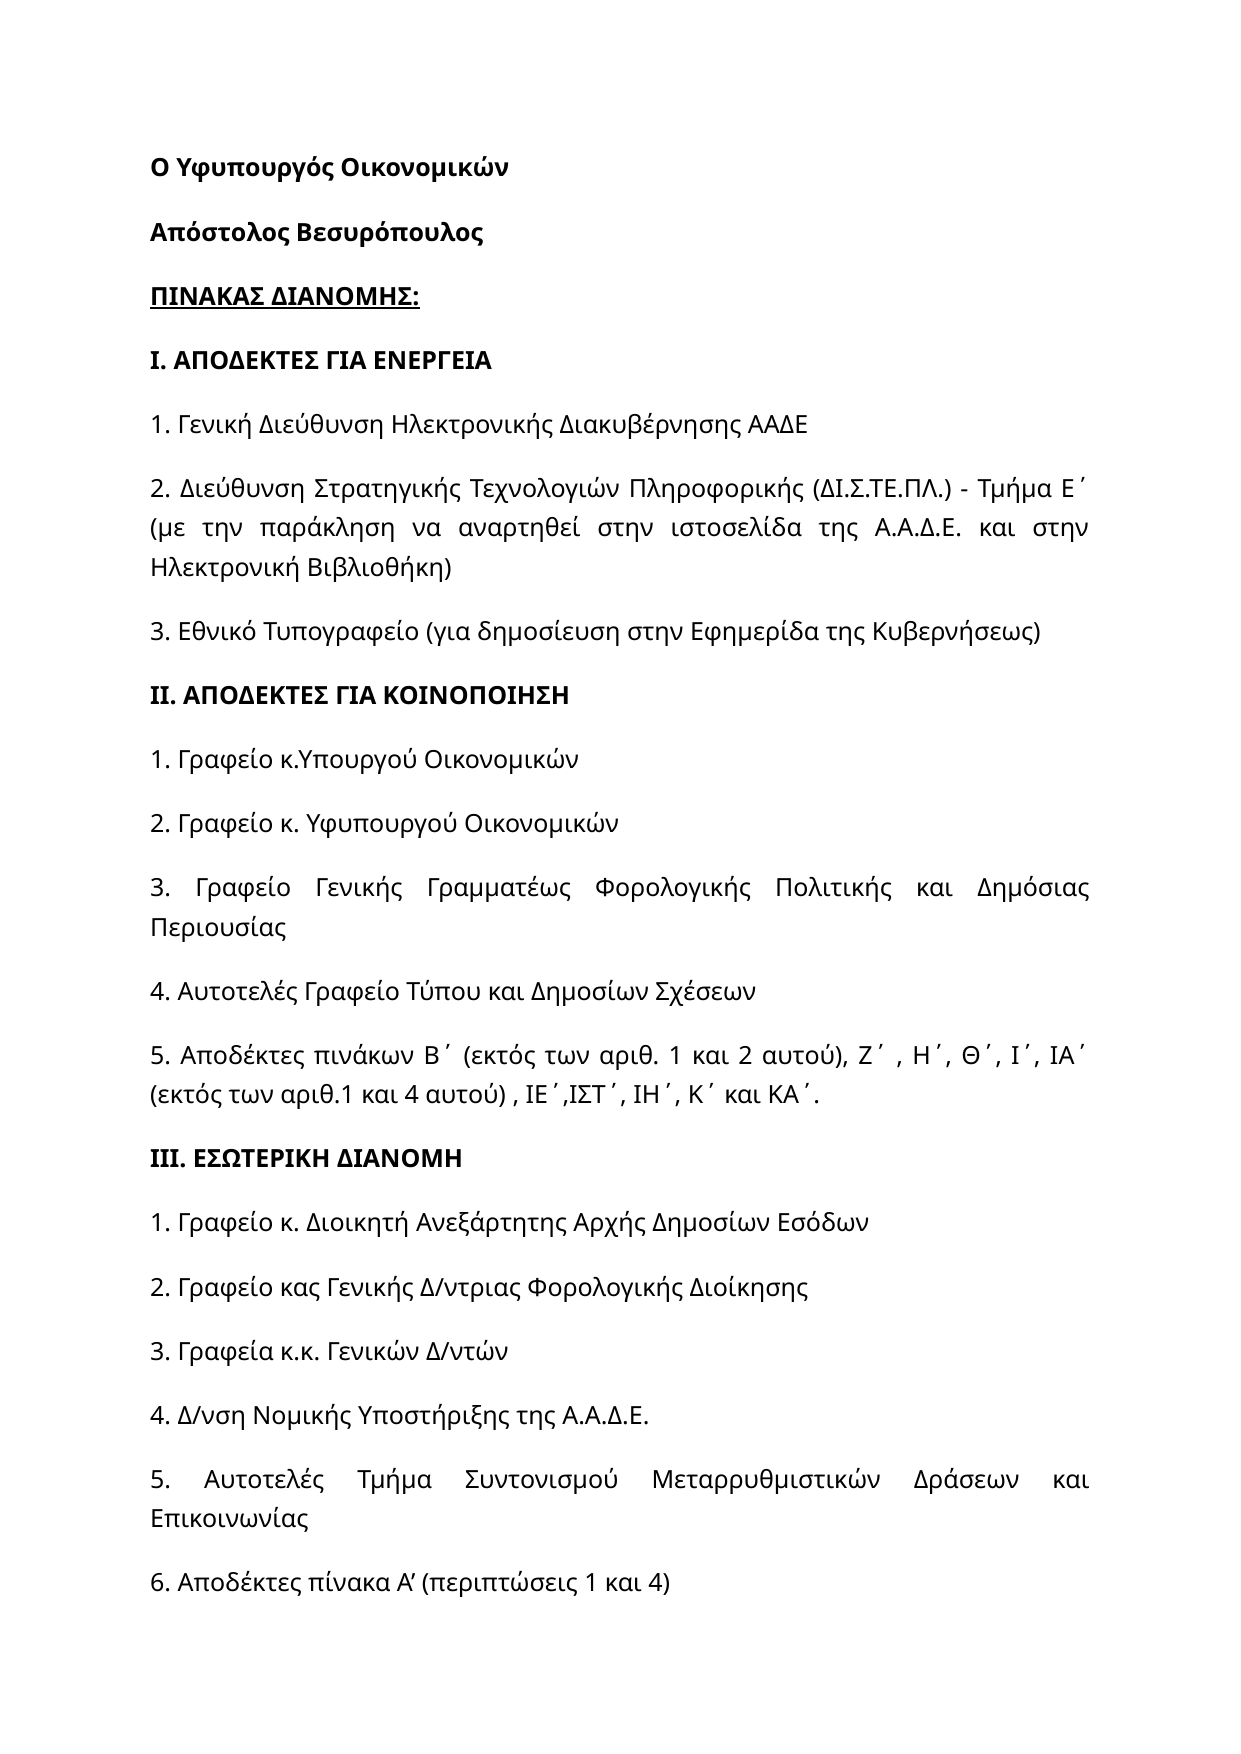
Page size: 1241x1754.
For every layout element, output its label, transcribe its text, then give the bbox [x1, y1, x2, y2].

text ΠΙΝΑΚΑΣ ΔΙΑΝΟΜΗΣ: [150, 278, 1090, 312]
text Απόστολος Βεσυρόπουλος [150, 214, 1090, 248]
text 6. Αποδέκτες πίνακα Α’ (περιπτώσεις 1 και 4) [150, 1565, 1090, 1599]
text 4. Αυτοτελές Γραφείο Τύπου και Δημοσίων Σχέσεων [150, 973, 1090, 1007]
text ΙΙ. ΑΠΟΔΕΚΤΕΣ ΓΙΑ ΚΟΙΝΟΠΟΙΗΣΗ [150, 677, 1090, 712]
text 4. Δ/νση Νομικής Υποστήριξης της Α.Α.Δ.Ε. [150, 1397, 1090, 1432]
text 3. Εθνικό Τυπογραφείο (για δημοσίευση στην Εφημερίδα της Κυβερνήσεως) [150, 613, 1090, 647]
text ΙΙΙ. ΕΣΩΤΕΡΙΚΗ ΔΙΑΝΟΜΗ [150, 1141, 1090, 1175]
text 5. Αυτοτελές Τμήμα Συντονισμού Μεταρρυθμιστικών Δράσεων και Επικοινωνίας [150, 1462, 1090, 1535]
text 2. Διεύθυνση Στρατηγικής Τεχνολογιών Πληροφορικής (ΔΙ.Σ.ΤΕ.ΠΛ.) - Τμήμα Ε΄ (με την παράκληση να αναρτηθεί στην ιστοσελίδα της Α.Α.Δ.Ε. και στην Ηλεκτρονική Βιβλιοθήκη) [150, 471, 1090, 583]
text 2. Γραφείο κ. Υφυπουργού Οικονομικών [150, 806, 1090, 840]
text 3. Γραφεία κ.κ. Γενικών Δ/ντών [150, 1333, 1090, 1367]
text 1. Γενική Διεύθυνση Ηλεκτρονικής Διακυβέρνησης ΑΑΔΕ [150, 407, 1090, 441]
text Ι. ΑΠΟΔΕΚΤΕΣ ΓΙΑ ΕΝΕΡΓΕΙΑ [150, 342, 1090, 377]
text Ο Υφυπουργός Οικονομικών [150, 150, 1090, 184]
text 3. Γραφείο Γενικής Γραμματέως Φορολογικής Πολιτικής και Δημόσιας Περιουσίας [150, 870, 1090, 943]
text 1. Γραφείο κ.Υπουργού Οικονομικών [150, 742, 1090, 776]
text 5. Αποδέκτες πινάκων Β΄ (εκτός των αριθ. 1 και 2 αυτού), Ζ΄ , Η΄, Θ΄, Ι΄, ΙΑ΄ (εκτός των αριθ.1 και 4 αυτού) , ΙΕ΄,ΙΣΤ΄, ΙΗ΄, Κ΄ και ΚΑ΄. [150, 1037, 1090, 1111]
text 1. Γραφείο κ. Διοικητή Ανεξάρτητης Αρχής Δημοσίων Εσόδων [150, 1205, 1090, 1239]
text 2. Γραφείο κας Γενικής Δ/ντριας Φορολογικής Διοίκησης [150, 1269, 1090, 1303]
